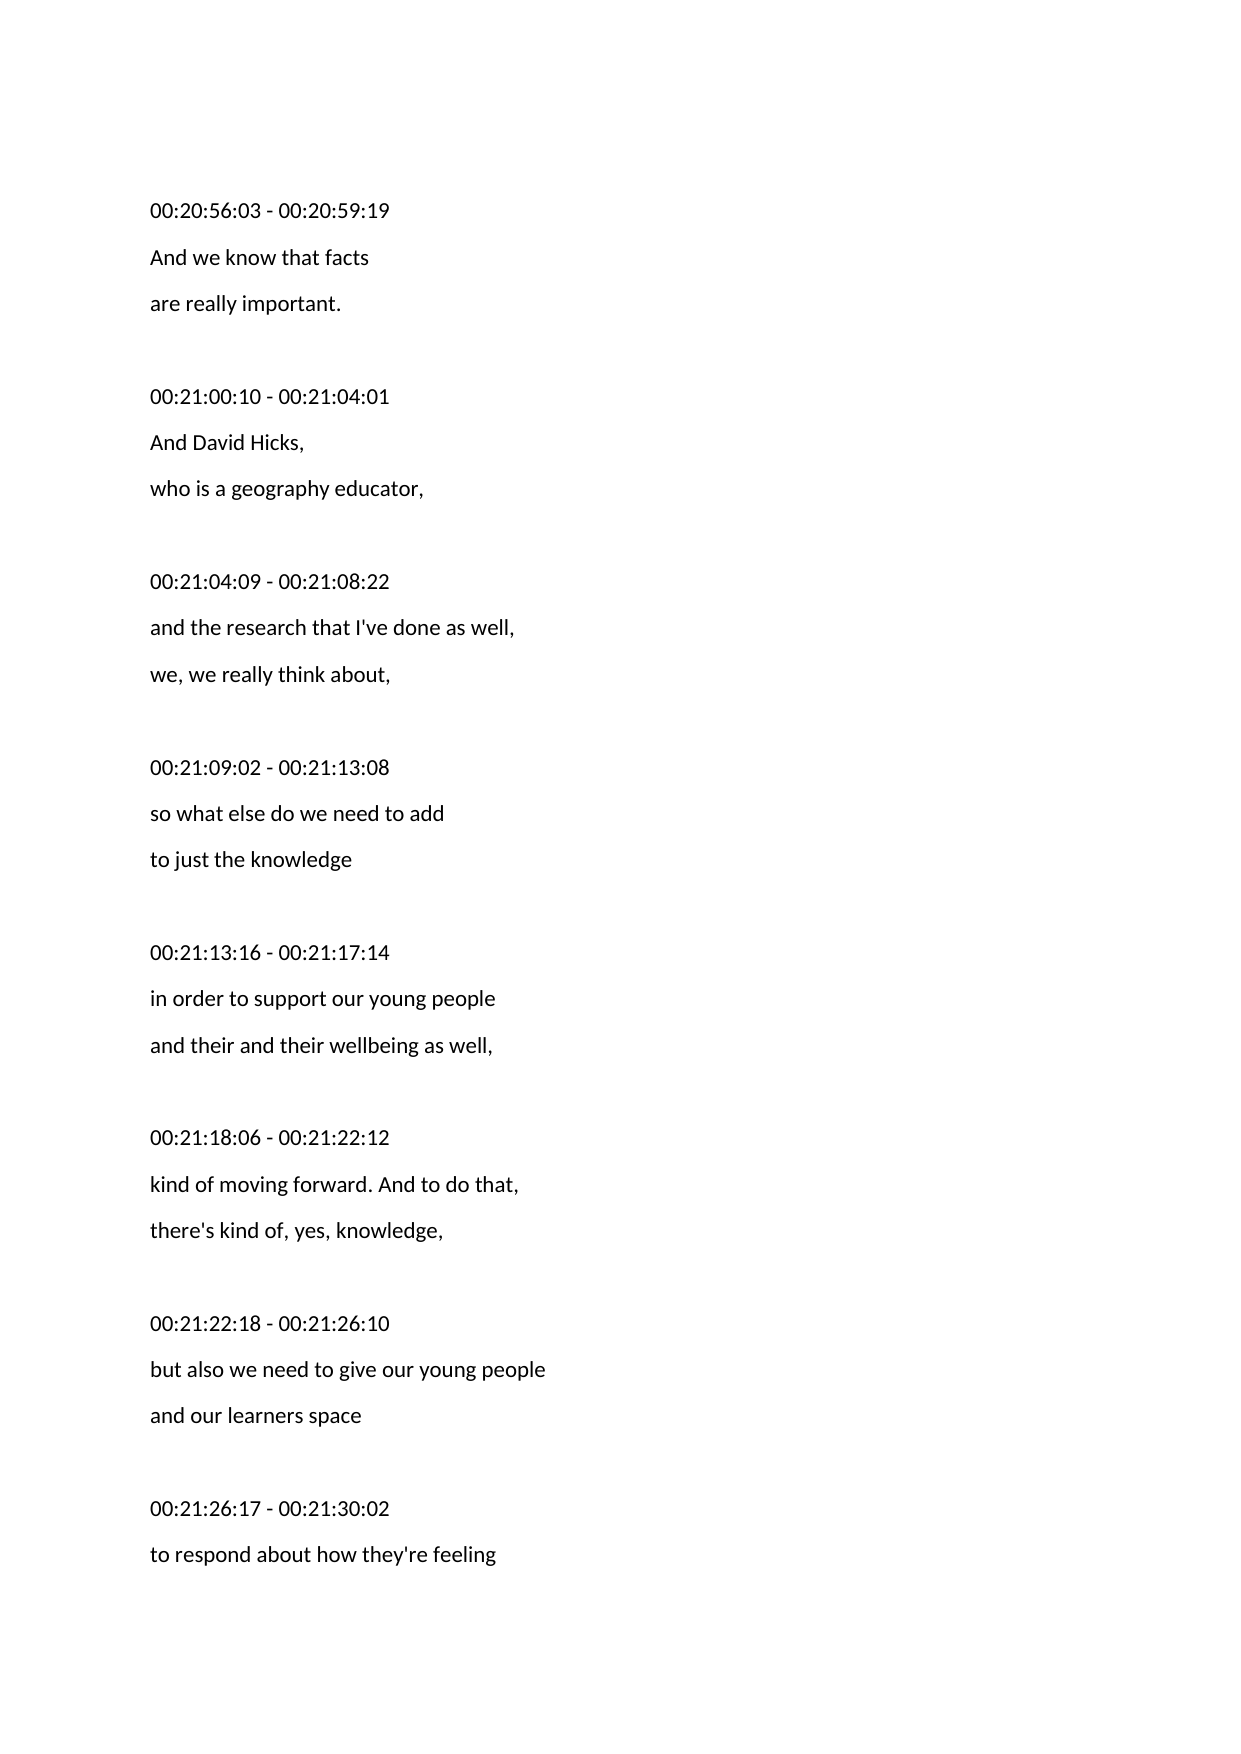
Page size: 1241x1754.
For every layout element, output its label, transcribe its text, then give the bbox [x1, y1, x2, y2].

text to just the knowledge [150, 845, 1090, 873]
text 00:21:04:09 - 00:21:08:22 [150, 567, 1090, 595]
text 00:21:00:10 - 00:21:04:01 [150, 382, 1090, 410]
text so what else do we need to add [150, 799, 1090, 827]
text 00:21:18:06 - 00:21:22:12 [150, 1123, 1090, 1151]
text we, we really think about, [150, 660, 1090, 688]
text in order to support our young people [150, 984, 1090, 1012]
text there's kind of, yes, knowledge, [150, 1216, 1090, 1244]
text 00:21:26:17 - 00:21:30:02 [150, 1494, 1090, 1522]
text and their and their wellbeing as well, [150, 1031, 1090, 1059]
text 00:21:22:18 - 00:21:26:10 [150, 1309, 1090, 1337]
text are really important. [150, 289, 1090, 317]
text to respond about how they're feeling [150, 1541, 1090, 1569]
text 00:21:09:02 - 00:21:13:08 [150, 753, 1090, 781]
text And David Hicks, [150, 428, 1090, 456]
text And we know that facts [150, 243, 1090, 271]
text kind of moving forward. And to do that, [150, 1170, 1090, 1198]
text and the research that I've done as well, [150, 613, 1090, 642]
text 00:21:13:16 - 00:21:17:14 [150, 938, 1090, 966]
text 00:20:56:03 - 00:20:59:19 [150, 196, 1090, 224]
text and our learners space [150, 1402, 1090, 1429]
text but also we need to give our young people [150, 1355, 1090, 1383]
text who is a geography educator, [150, 474, 1090, 502]
